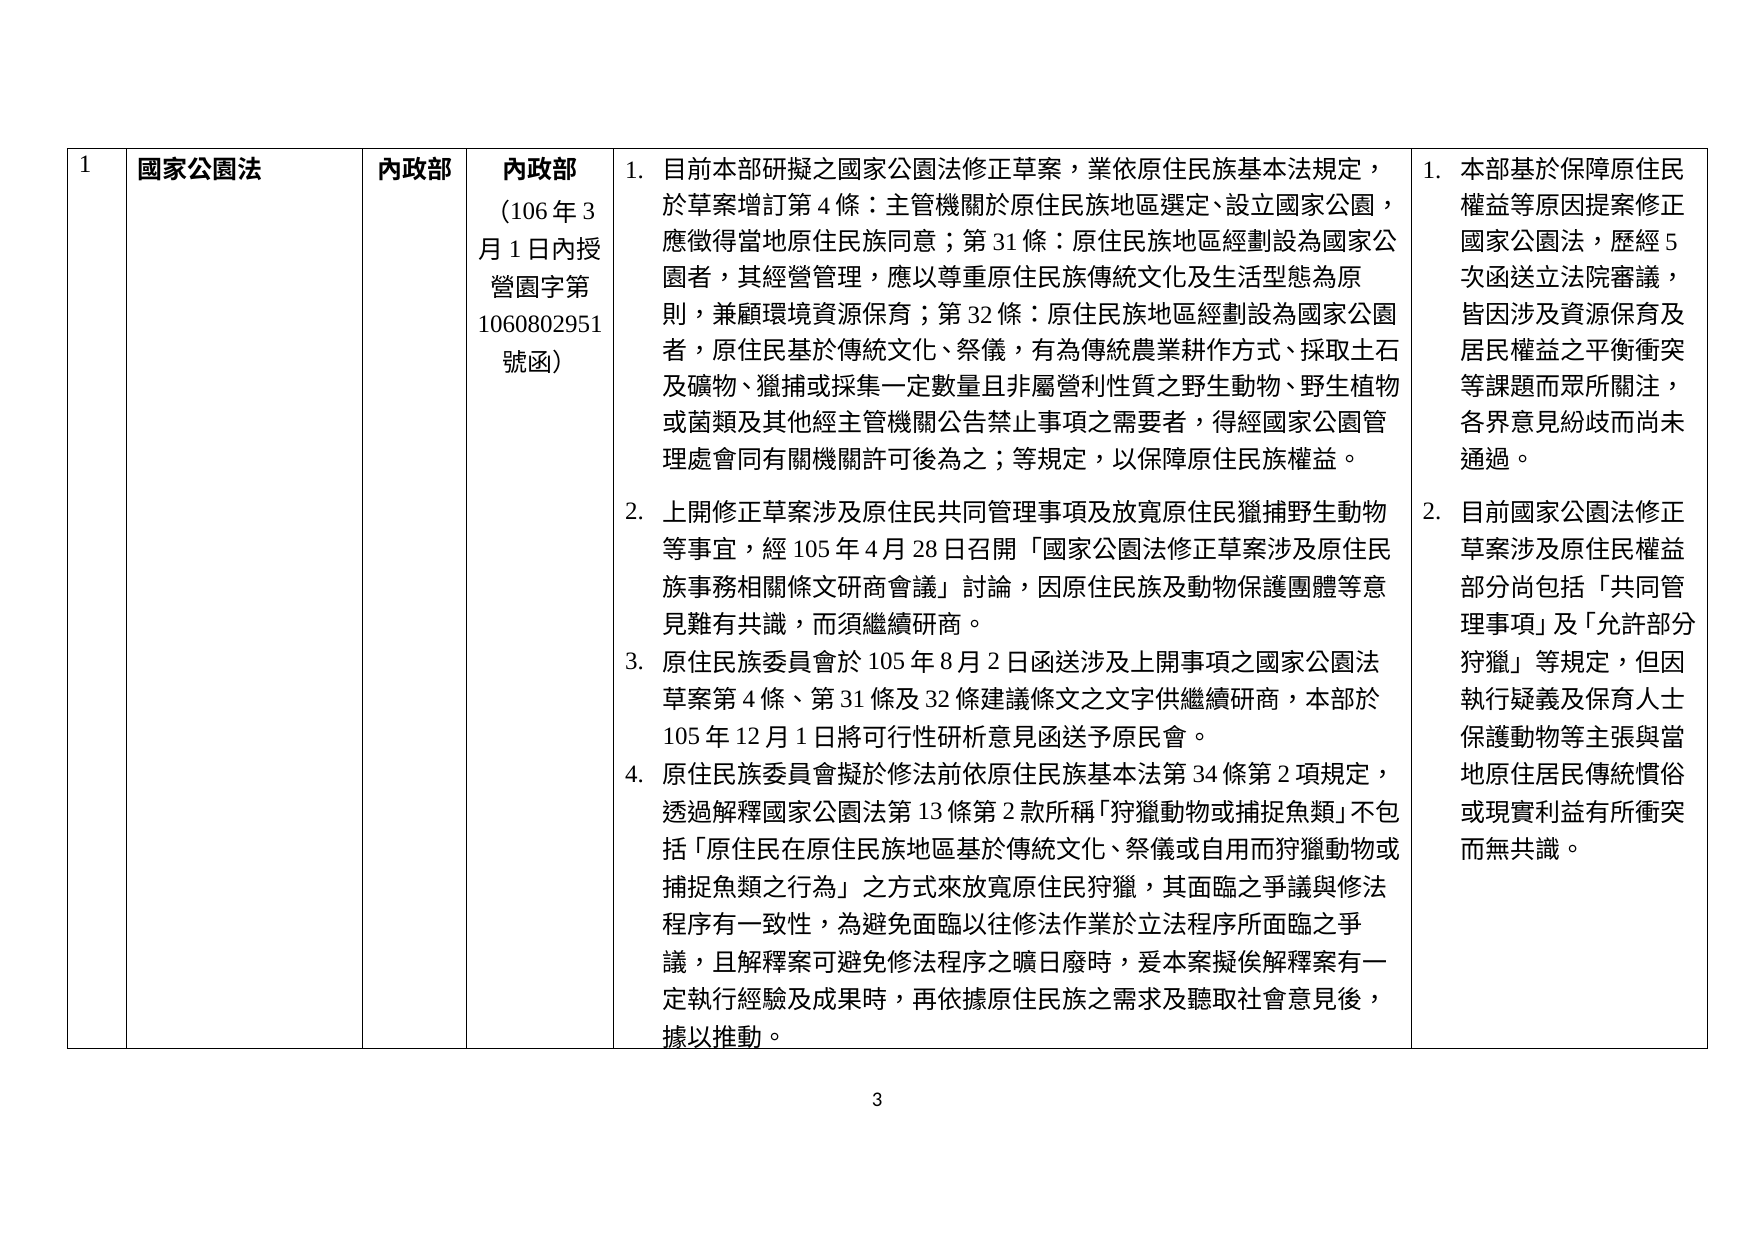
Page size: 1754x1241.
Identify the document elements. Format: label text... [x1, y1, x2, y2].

table_header 本部基於保障原住民權益等原因提案修正國家公園法，歷經5次函送立法院審議，皆因涉及資源保育及居民權益之平衡衝突等課題而眾所關注，各界意見紛歧而尚未通過。 目前國家公園法修正草案涉及原住民權益部分尚包括「共同管理事項」及「允許部分狩獵」等規定，但因執行疑義及保育人士保護動物等主張與當地原住居民傳統慣俗或現實利益有所衝突而無共識。 [1412, 149, 1707, 1048]
table_header 內政部 （106年3月1日內授營園字第1060802951號函） [467, 149, 613, 1048]
table_cell 1 [68, 149, 126, 1048]
table_header 目前本部研擬之國家公園法修正草案，業依原住民族基本法規定，於草案增訂第4條：主管機關於原住民族地區選定、設立國家公園，應徵得當地原住民族同意；第31條：原住民族地區經劃設為國家公園者，其經營管理，應以尊重原住民族傳統文化及生活型態為原則，兼顧環境資源保育；第32條：原住民族地區經劃設為國家公園者，原住民基於傳統文化、祭儀，有為傳統農業耕作方式、採取土石及礦物、獵捕或採集一定數量且非屬營利性質之野生動物、野生植物或菌類及其他經主管機關公告禁止事項之需要者，得經國家公園管理處會同有關機關許可後為之；等規定，以保障原住民族權益。 上開修正草案涉及原住民共同管理事項及放寬原住民獵捕野生動物等事宜，經105年4月28日召開「國家公園法修正草案涉及原住民族事務相關條文研商會議」討論，因原住民族及動物保護團體等意見難有共識，而須繼續研商。 原住民族委員會於105年8月2日函送涉及上開事項之國家公園法草案第4條、第31條及32條建議條文之文字供繼續研商，本部於105年12月1日將可行性研析意見函送予原民會。 原住民族委員會擬於修法前依原住民族基本法第34條第2項規定，透過解釋國家公園法第13條第2款所稱「狩獵動物或捕捉魚類」不包括「原住民在原住民族地區基於傳統文化、祭儀或自用而狩獵動物或捕捉魚類之行為」之方式來放寬原住民狩獵，其面臨之爭議與修法程序有一致性，為避免面臨以往修法作業於立法程序所面臨之爭議，且解釋案可避免修法程序之曠日廢時，爰本案擬俟解釋案有一定執行經驗及成果時，再依據原住民族之需求及聽取社會意見後，據以推動。 [614, 149, 1411, 1048]
table_cell 國家公園法 [127, 149, 362, 1048]
table_cell 內政部 [363, 149, 466, 1048]
